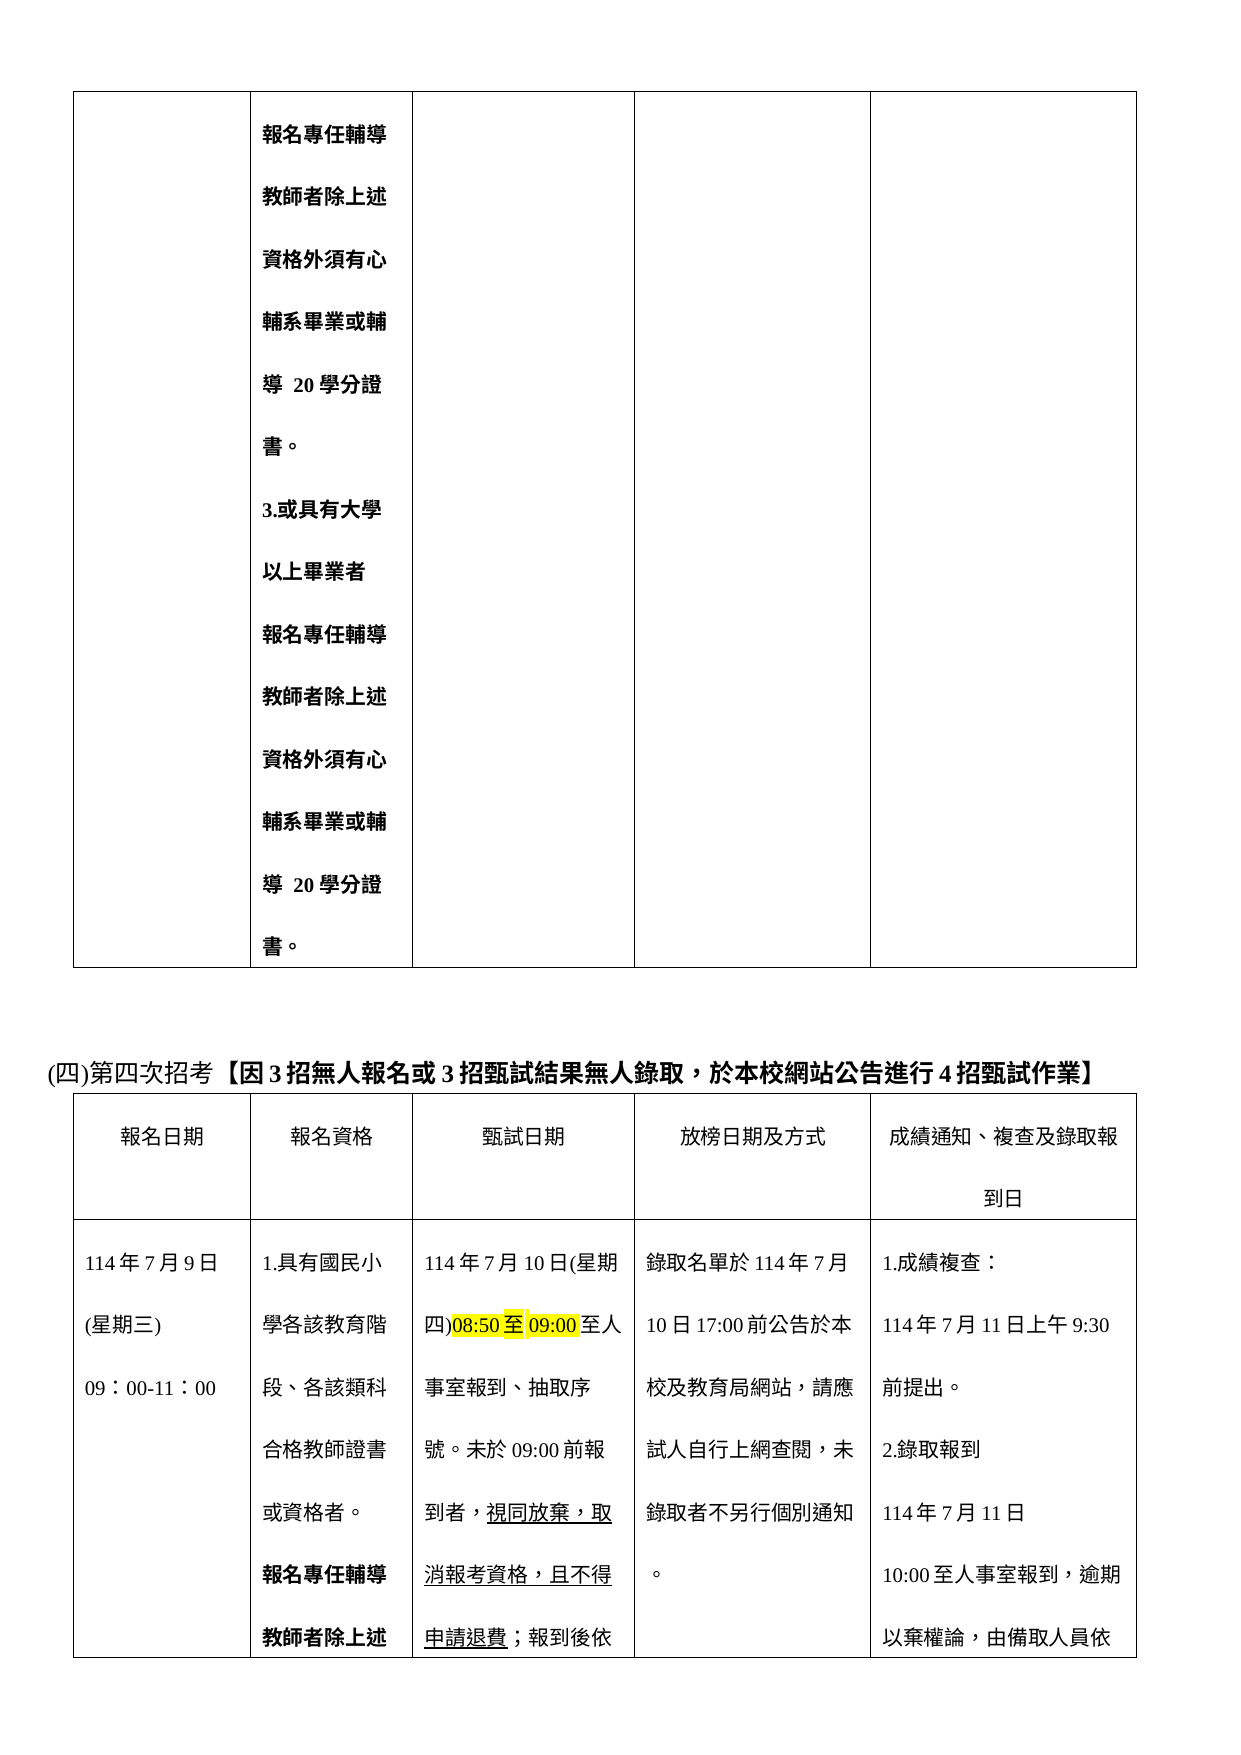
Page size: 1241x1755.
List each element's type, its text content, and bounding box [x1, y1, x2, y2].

table_cell 1.成績複查： 114年7月11日上午9:30前提出。 2.錄取報到 114年7月11日 10:00至人事室報到，逾期以棄權論，由備取人員依 [871, 1220, 1136, 1657]
table_cell 114年7月10日(星期四)08:50至09:00至人事室報到、抽取序號。未於09:00前報到者，視同放棄，取消報考資格，且不得申請退費；報到後依 [413, 1220, 634, 1657]
text (四)第四次招考【因3招無人報名或3招甄試結果無人錄取，於本校網站公告進行4招甄試作業】 [47, 1030, 1211, 1093]
table_cell [635, 92, 870, 967]
table_cell [74, 92, 250, 967]
table_header 報名資格 [251, 1094, 412, 1219]
table_cell 1.具有國民小學各該教育階段、各該類科合格教師證書或資格者。 報名專任輔導教師者除上述 [251, 1220, 412, 1657]
table_header 成績通知、複查及錄取報到日 [871, 1094, 1136, 1219]
table_header 放榜日期及方式 [635, 1094, 870, 1219]
table_header 甄試日期 [413, 1094, 634, 1219]
table_cell 錄取名單於114年7月10日17:00前公告於本校及教育局網站，請應試人自行上網查閱，未錄取者不另行個別通知 。 [635, 1220, 870, 1657]
table_cell [413, 92, 634, 967]
table_cell 114年7月9日(星期三) 09：00-11：00 [74, 1220, 250, 1657]
table_cell [871, 92, 1136, 967]
table_header 報名日期 [74, 1094, 250, 1219]
table_cell 報名專任輔導教師者除上述資格外須有心輔系畢業或輔導 20 學分證書。 3.或具有大學以上畢業者 報名專任輔導教師者除上述資格外須有心輔系畢業或輔導 20 學分證書。 [251, 92, 412, 967]
